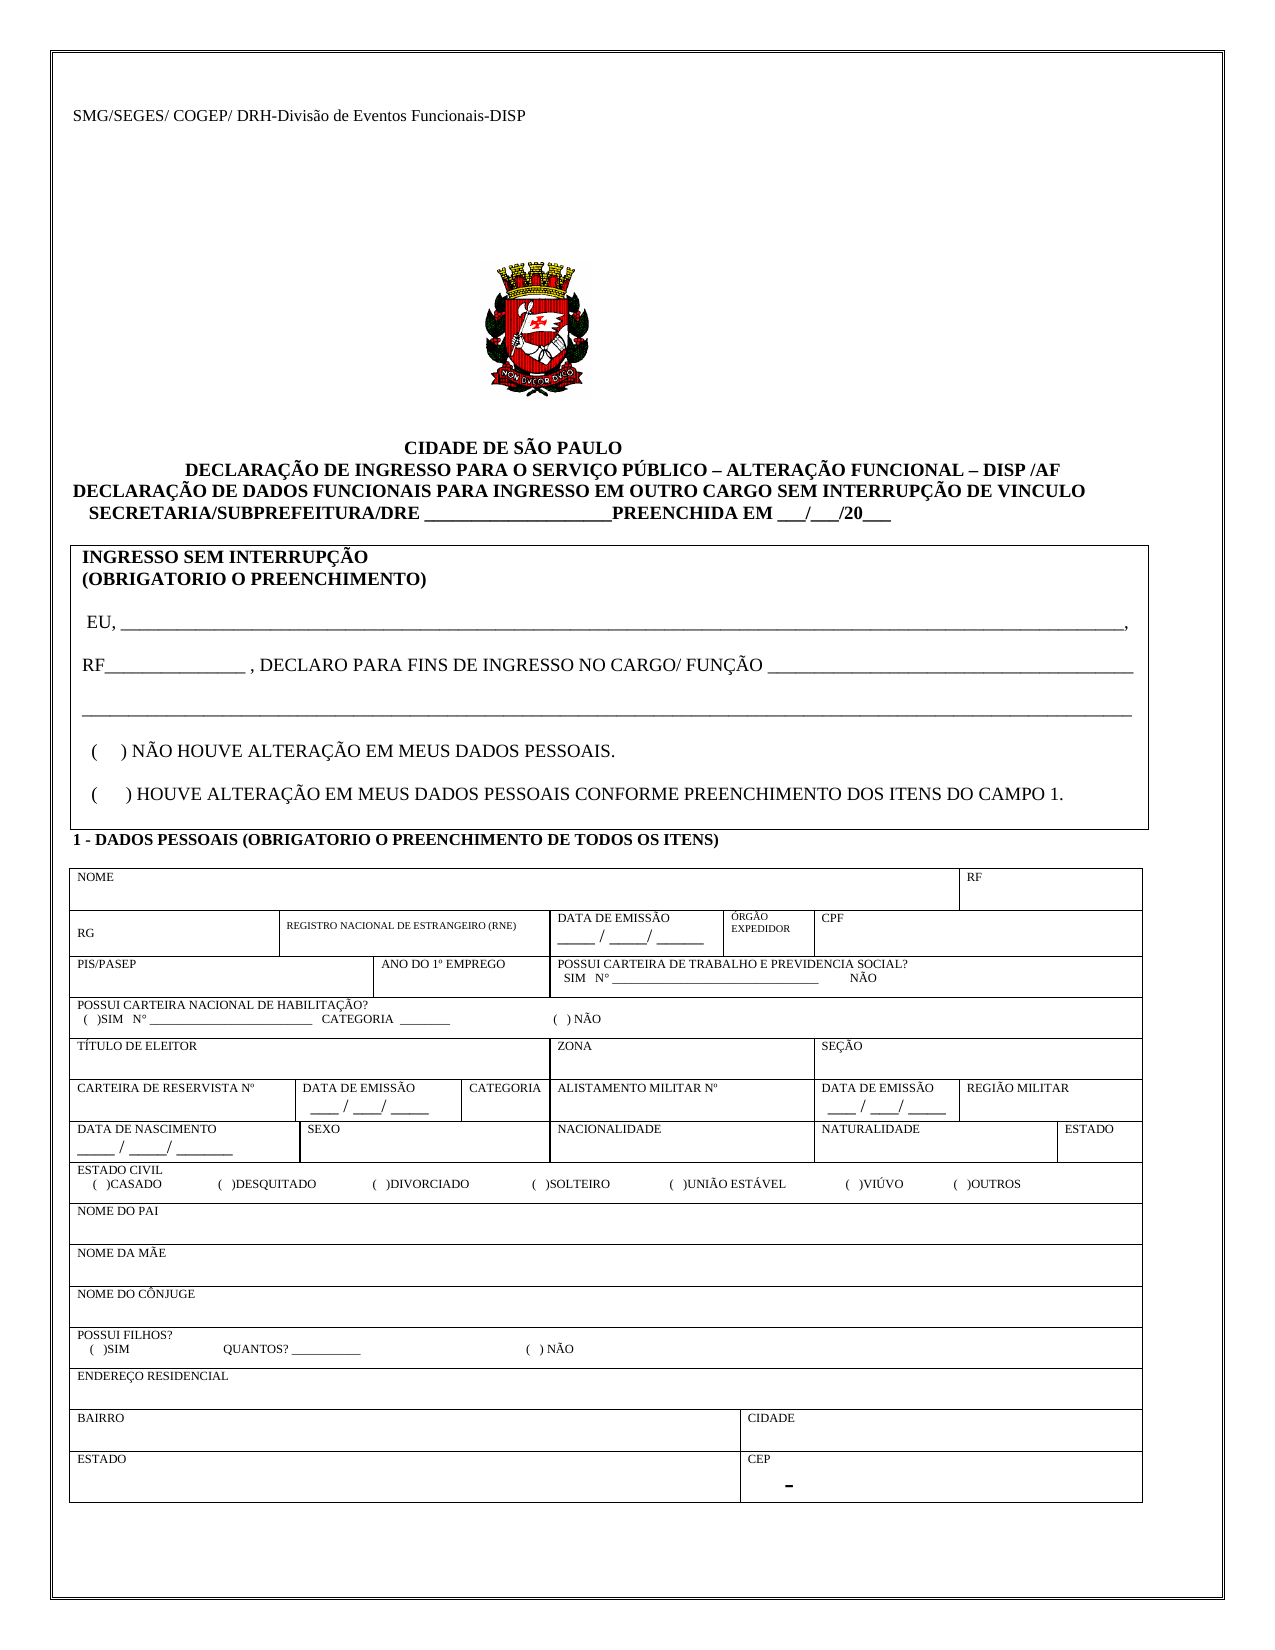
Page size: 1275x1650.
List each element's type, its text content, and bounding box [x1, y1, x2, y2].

table_header INGRESSO SEM INTERRUPÇÃO (OBRIGATORIO O PREENCHIMENTO) EU, ___________________________________________________________________________________________________________, RF_______________ , DECLARO PARA FINS DE INGRESSO NO CARGO/ FUNÇÃO _______________________________________ ________________________________________________________________________________________________________________ ( ) NÃO HOUVE ALTERAÇÃO EM MEUS DADOS PESSOAIS. ( ) HOUVE ALTERAÇÃO EM MEUS DADOS PESSOAIS CONFORME PREENCHIMENTO DOS ITENS DO CAMPO 1. [71, 546, 1148, 829]
table_cell CARTEIRA DE RESERVISTA Nº [70, 1080, 295, 1121]
table_cell ANO DO 1º EMPREGO [374, 957, 549, 997]
table_cell DATA DE EMISSÃO ___ / ___/ ____ [296, 1080, 461, 1121]
table_cell NACIONALIDADE [551, 1122, 814, 1162]
table_cell REGIÃO MILITAR [960, 1080, 1142, 1121]
table_cell CPF [815, 911, 1142, 956]
table_cell CIDADE [741, 1410, 1142, 1451]
table_cell DATA DE NASCIMENTO ____ / ____/ ______ [70, 1122, 299, 1162]
table_cell DATA DE EMISSÃO ____ / ____/ _____ [551, 911, 723, 956]
table_cell BAIRRO [70, 1410, 740, 1451]
text DECLARAÇÃO DE INGRESSO PARA O SERVIÇO PÚBLICO – ALTERAÇÃO FUNCIONAL – DISP /AF [148, 459, 1098, 480]
table_cell CEP - [741, 1452, 1142, 1502]
table_cell SEXO [301, 1122, 549, 1162]
table_cell CATEGORIA [462, 1080, 549, 1121]
table_cell NATURALIDADE [815, 1122, 1057, 1162]
table_cell REGISTRO NACIONAL DE ESTRANGEIRO (RNE) [280, 911, 549, 956]
table_cell ÓRGÃO EXPEDIDOR [724, 911, 814, 956]
text DECLARAÇÃO DE DADOS FUNCIONAIS PARA INGRESSO EM OUTRO CARGO SEM INTERRUPÇÃO DE VINCULO [73, 480, 1171, 502]
table_cell ESTADO [70, 1452, 740, 1502]
table_cell RG [70, 911, 279, 956]
table_cell ESTADO [1058, 1122, 1142, 1162]
table_cell ALISTAMENTO MILITAR Nº [551, 1080, 814, 1121]
table_cell POSSUI CARTEIRA NACIONAL DE HABILITAÇÃO? ( )SIM N° __________________________ CATEGORIA ________ ( ) NÃO [70, 998, 1142, 1038]
text SECRETARIA/SUBPREFEITURA/DRE ____________________PREENCHIDA EM ___/___/20___ [89, 502, 1098, 523]
table_cell PIS/PASEP [70, 957, 373, 997]
table_cell ESTADO CIVIL ( )CASADO ( )DESQUITADO ( )DIVORCIADO ( )SOLTEIRO ( )UNIÃO ESTÁVEL ( )VIÚVO ( )OUTROS [70, 1163, 1142, 1203]
table_cell TÍTULO DE ELEITOR [70, 1039, 549, 1079]
table_cell DATA DE EMISSÃO ___ / ___/ ____ [815, 1080, 959, 1121]
table_cell POSSUI CARTEIRA DE TRABALHO E PREVIDENCIA SOCIAL? SIM N° _________________________________ NÃO [551, 957, 1142, 997]
table_cell NOME DO CÔNJUGE [70, 1287, 1142, 1327]
table_header RF [960, 869, 1142, 909]
table_cell ZONA [551, 1039, 814, 1079]
text CIDADE DE SÃO PAULO [222, 437, 1098, 459]
table_cell ENDEREÇO RESIDENCIAL [70, 1369, 1142, 1409]
table_header NOME [70, 869, 959, 909]
table_cell POSSUI FILHOS? ( )SIM QUANTOS? ___________ ( ) NÃO [70, 1328, 1142, 1368]
table_cell SEÇÃO [815, 1039, 1142, 1079]
table_cell NOME DO PAI [70, 1204, 1142, 1244]
text SMG/SEGES/ COGEP/ DRH-Divisão de Eventos Funcionais-DISP [73, 106, 1098, 125]
text 1 - DADOS PESSOAIS (OBRIGATORIO O PREENCHIMENTO DE TODOS OS ITENS) [73, 830, 1098, 849]
table_cell NOME DA MÃE [70, 1245, 1142, 1286]
